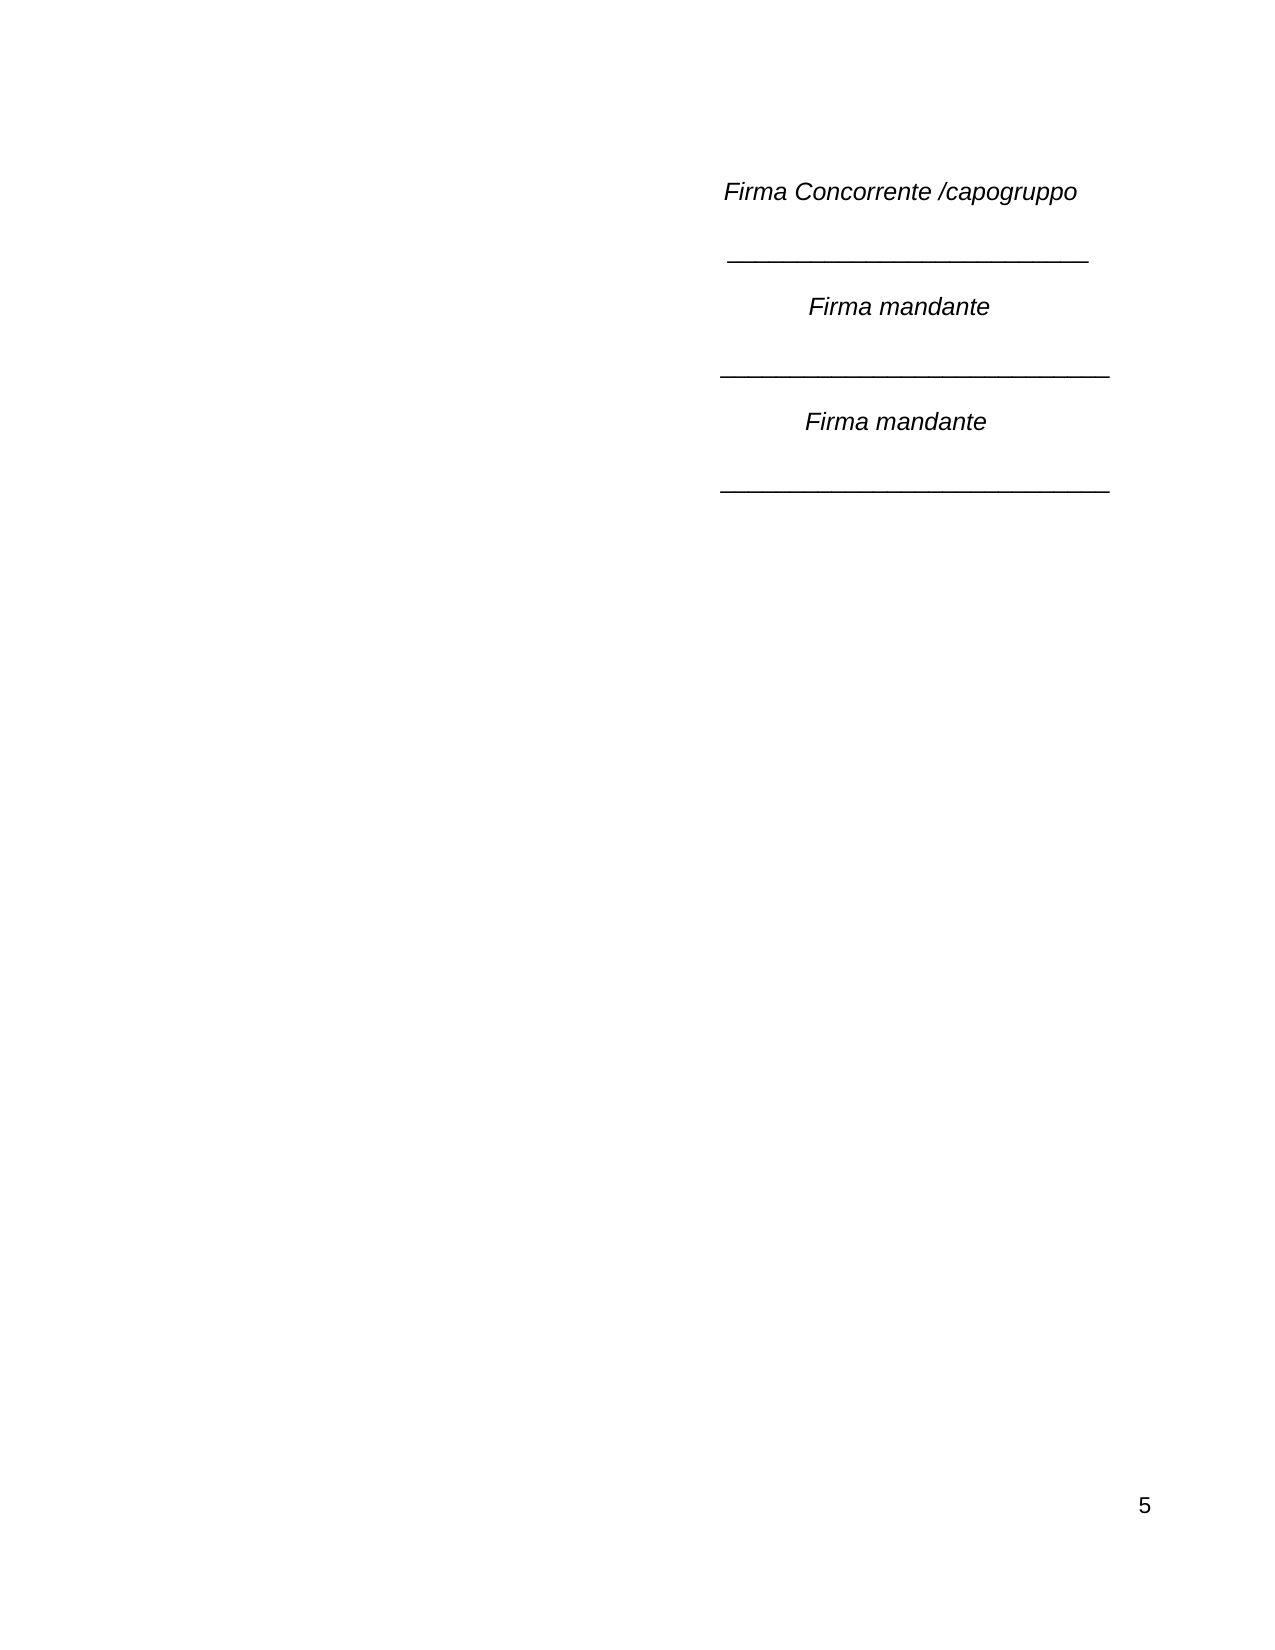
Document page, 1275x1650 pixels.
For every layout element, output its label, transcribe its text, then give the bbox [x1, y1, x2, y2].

text Firma Concorrente /capogruppo [124, 177, 1080, 206]
text Firma mandante [640, 407, 1080, 436]
text ____________________________ [124, 465, 1110, 493]
text __________________________ [124, 235, 1151, 263]
text ____________________________ [124, 350, 1110, 378]
text Firma mandante [714, 292, 1080, 321]
